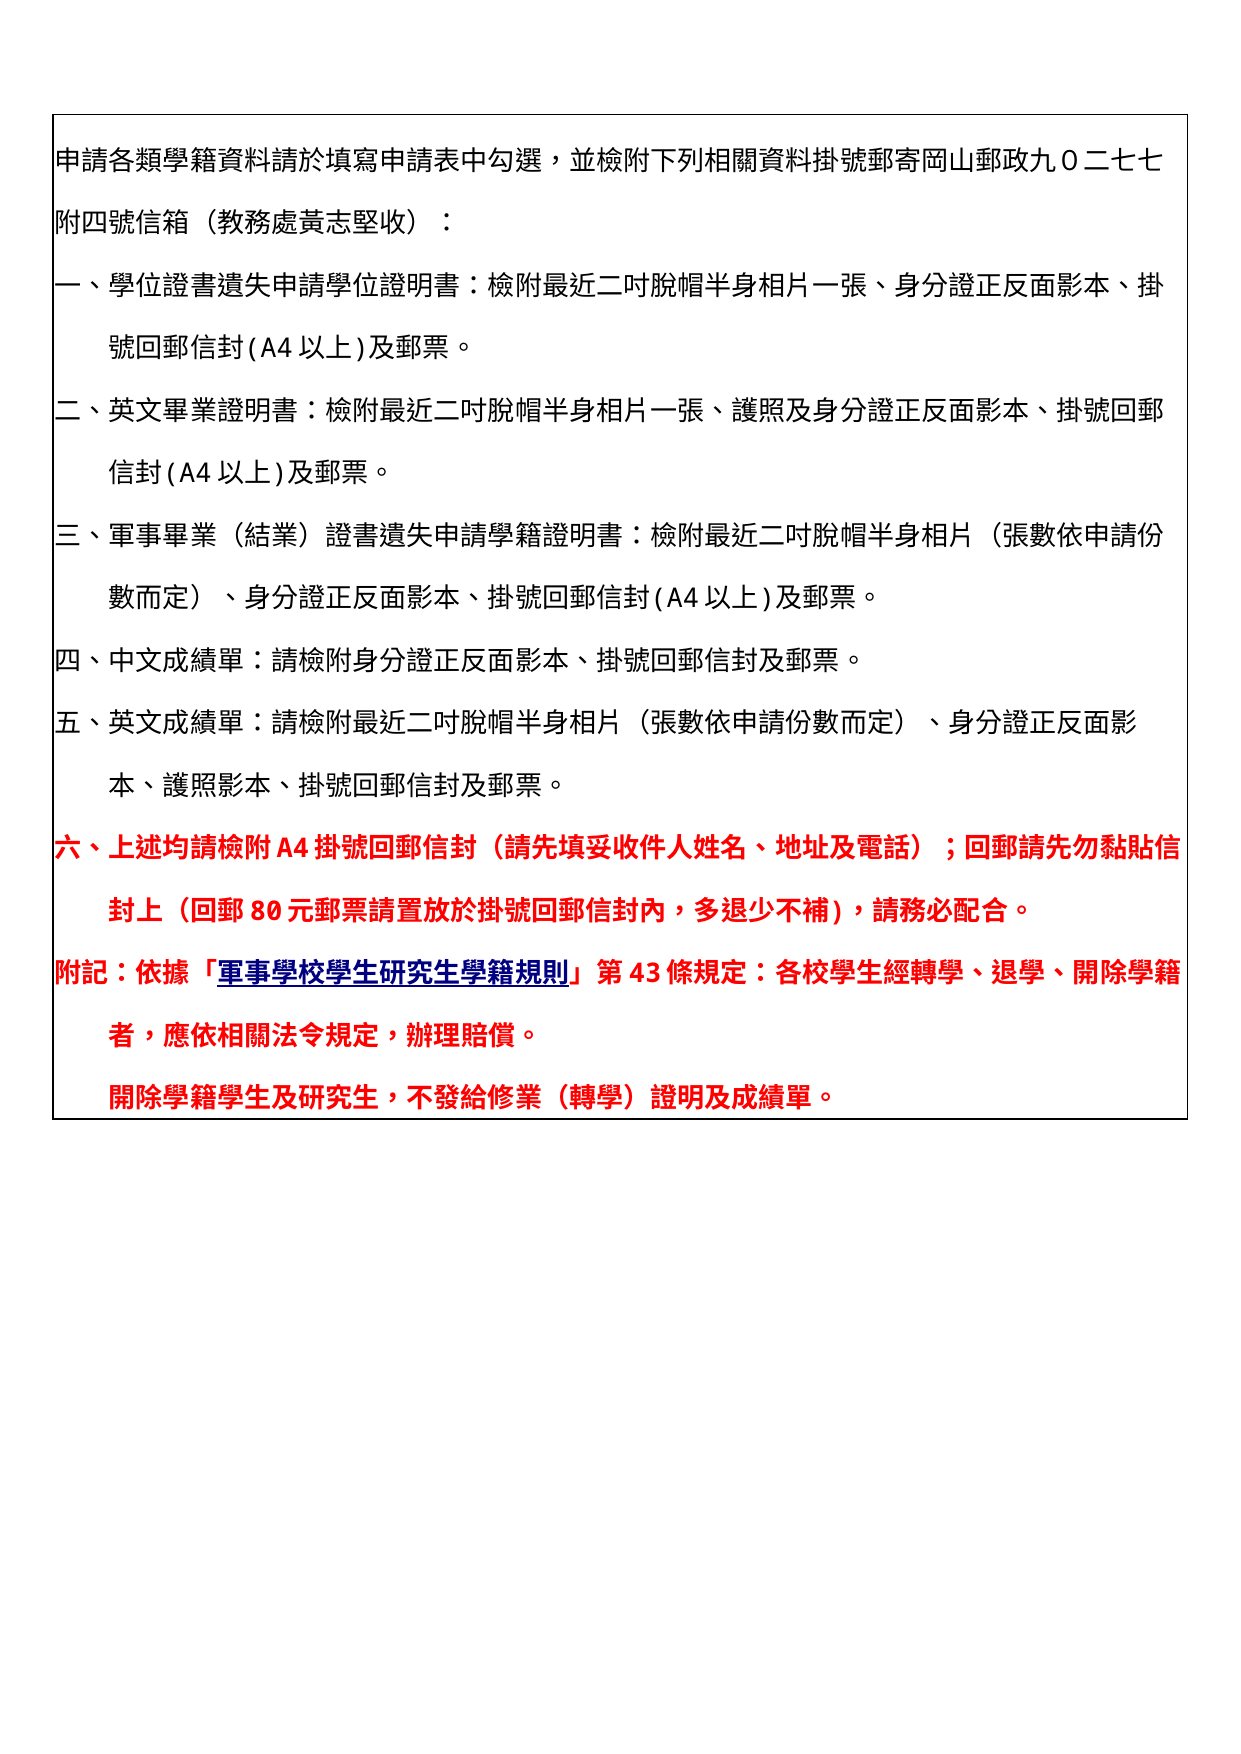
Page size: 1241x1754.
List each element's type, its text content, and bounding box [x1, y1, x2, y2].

table_cell 申請各類學籍資料請於填寫申請表中勾選，並檢附下列相關資料掛號郵寄岡山郵政九０二七七附四號信箱（教務處黃志堅收）： 一、學位證書遺失申請學位證明書：檢附最近二吋脫帽半身相片一張、身分證正反面影本、掛號回郵信封(A4以上)及郵票。 二、英文畢業證明書：檢附最近二吋脫帽半身相片一張、護照及身分證正反面影本、掛號回郵信封(A4以上)及郵票。 三、軍事畢業（結業）證書遺失申請學籍證明書：檢附最近二吋脫帽半身相片（張數依申請份數而定）、身分證正反面影本、掛號回郵信封(A4以上)及郵票。 四、中文成績單：請檢附身分證正反面影本、掛號回郵信封及郵票。 五、英文成績單：請檢附最近二吋脫帽半身相片（張數依申請份數而定）、身分證正反面影本、護照影本、掛號回郵信封及郵票。 六、上述均請檢附A4掛號回郵信封（請先填妥收件人姓名、地址及電話）；回郵請先勿黏貼信封上（回郵80元郵票請置放於掛號回郵信封內，多退少不補)，請務必配合。 附記：依據「軍事學校學生研究生學籍規則」第43條規定：各校學生經轉學、退學、開除學籍 者，應依相關法令規定，辦理賠償。 開除學籍學生及研究生，不發給修業（轉學）證明及成績單。 [54, 115, 1187, 1118]
